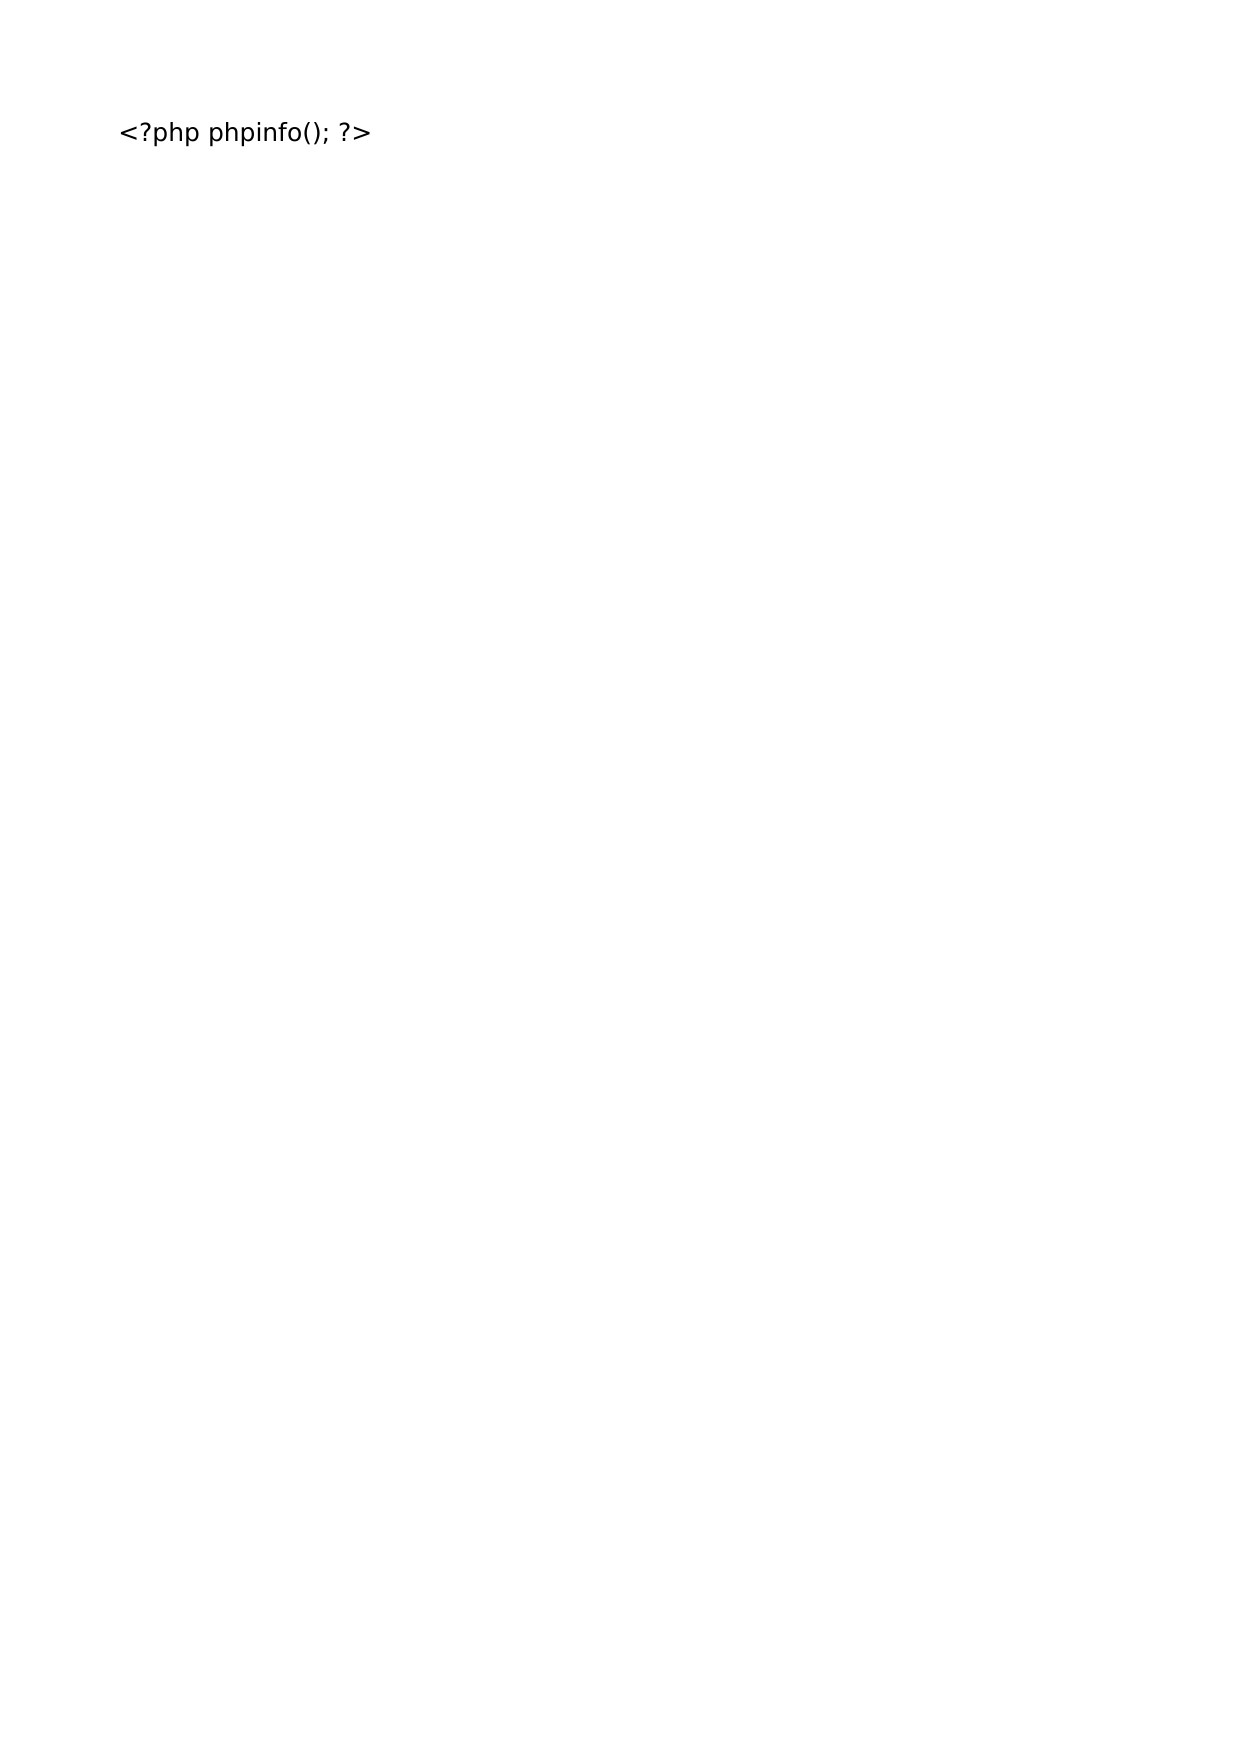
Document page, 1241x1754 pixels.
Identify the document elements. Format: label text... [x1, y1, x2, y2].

text <?php phpinfo(); ?> [118, 118, 1122, 147]
